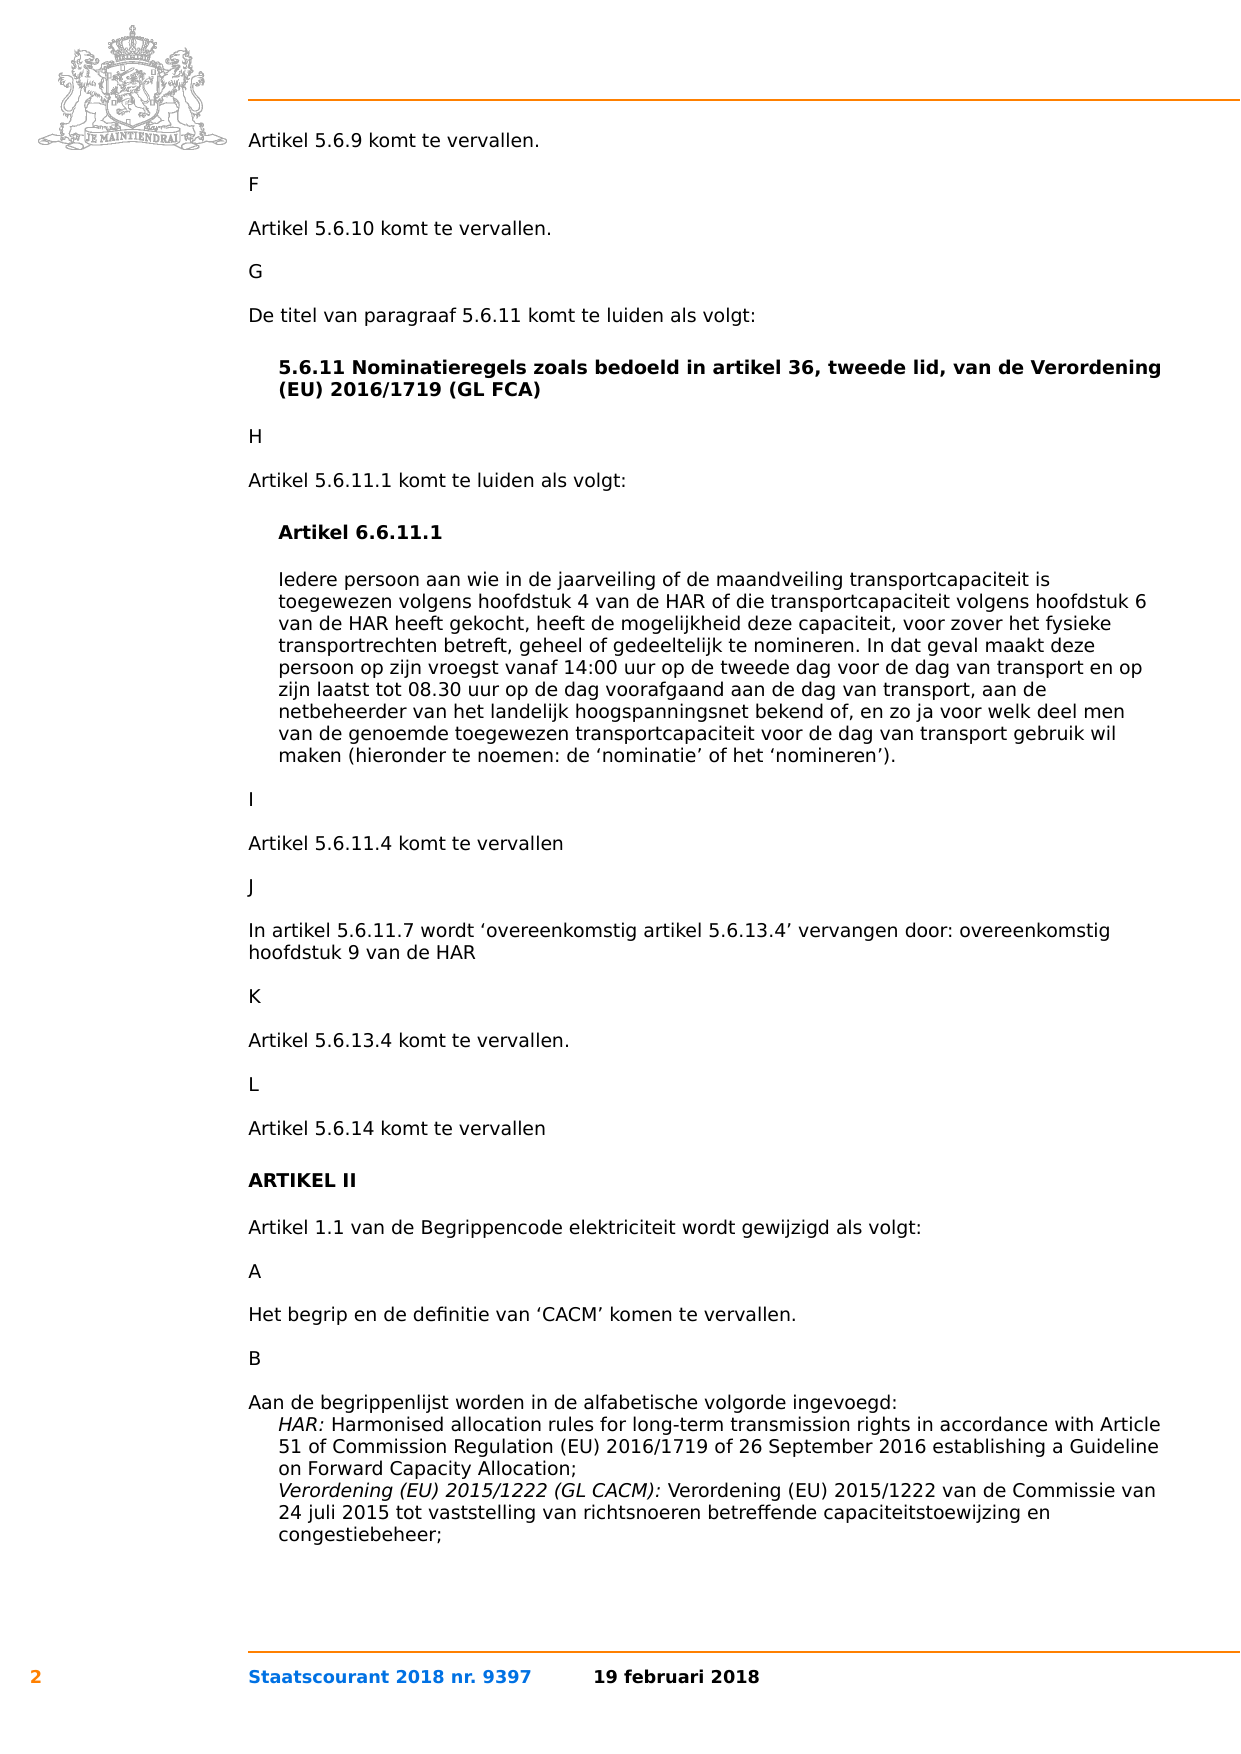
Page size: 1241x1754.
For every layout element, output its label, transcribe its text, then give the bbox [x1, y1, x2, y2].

text In artikel 5.6.11.7 wordt ‘overeenkomstig artikel 5.6.13.4’ vervangen door: overeenkomstig hoofdstuk 9 van de HAR [248, 920, 1163, 964]
text A [248, 1261, 1163, 1282]
text Iedere persoon aan wie in de jaarveiling of de maandveiling transportcapaciteit is toegewezen volgens hoofdstuk 4 van de HAR of die transportcapaciteit volgens hoofdstuk 6 van de HAR heeft gekocht, heeft de mogelijkheid deze capaciteit, voor zover het fysieke transportrechten betreft, geheel of gedeeltelijk te nomineren. In dat geval maakt deze persoon op zijn vroegst vanaf 14:00 uur op de tweede dag voor de dag van transport en op zijn laatst tot 08.30 uur op de dag voorafgaand aan de dag van transport, aan de netbeheerder van het landelijk hoogspanningsnet bekend of, en zo ja voor welk deel men van de genoemde toegewezen transportcapaciteit voor de dag van transport gebruik wil maken (hieronder te noemen: de ‘nominatie’ of het ‘nomineren’). [278, 569, 1163, 767]
text Artikel 5.6.11.1 komt te luiden als volgt: [248, 470, 1163, 492]
subtitle 5.6.11 Nominatieregels zoals bedoeld in artikel 36, tweede lid, van de Verordening (EU) 2016/1719 (GL FCA) [278, 357, 1163, 401]
text Het begrip en de definitie van ‘CACM’ komen te vervallen. [248, 1304, 1163, 1326]
text L [248, 1074, 1163, 1096]
text K [248, 986, 1163, 1008]
text Verordening (EU) 2015/1222 (GL CACM): Verordening (EU) 2015/1222 van de Commissie van 24 juli 2015 tot vaststelling van richtsnoeren betreffende capaciteitstoewijzing en congestiebeheer; [278, 1480, 1163, 1546]
text Artikel 5.6.9 komt te vervallen. [248, 130, 1163, 152]
text HAR: Harmonised allocation rules for long-term transmission rights in accordance with Article 51 of Commission Regulation (EU) 2016/1719 of 26 September 2016 establishing a Guideline on Forward Capacity Allocation; [278, 1414, 1163, 1480]
text Artikel 5.6.14 komt te vervallen [248, 1118, 1163, 1140]
text De titel van paragraaf 5.6.11 komt te luiden als volgt: [248, 305, 1163, 327]
text Artikel 5.6.10 komt te vervallen. [248, 218, 1163, 239]
text I [248, 789, 1163, 811]
text Artikel 5.6.11.4 komt te vervallen [248, 833, 1163, 854]
text Aan de begrippenlijst worden in de alfabetische volgorde ingevoegd: [248, 1392, 1163, 1414]
picture [38, 25, 227, 150]
text F [248, 174, 1163, 196]
text G [248, 261, 1163, 283]
text Artikel 5.6.13.4 komt te vervallen. [248, 1030, 1163, 1052]
subtitle Artikel 6.6.11.1 [278, 522, 1163, 544]
text H [248, 426, 1163, 448]
text Artikel 1.1 van de Begrippencode elektriciteit wordt gewijzigd als volgt: [248, 1217, 1163, 1239]
subtitle ARTIKEL II [248, 1170, 1163, 1192]
text J [248, 876, 1163, 898]
text B [248, 1348, 1163, 1370]
